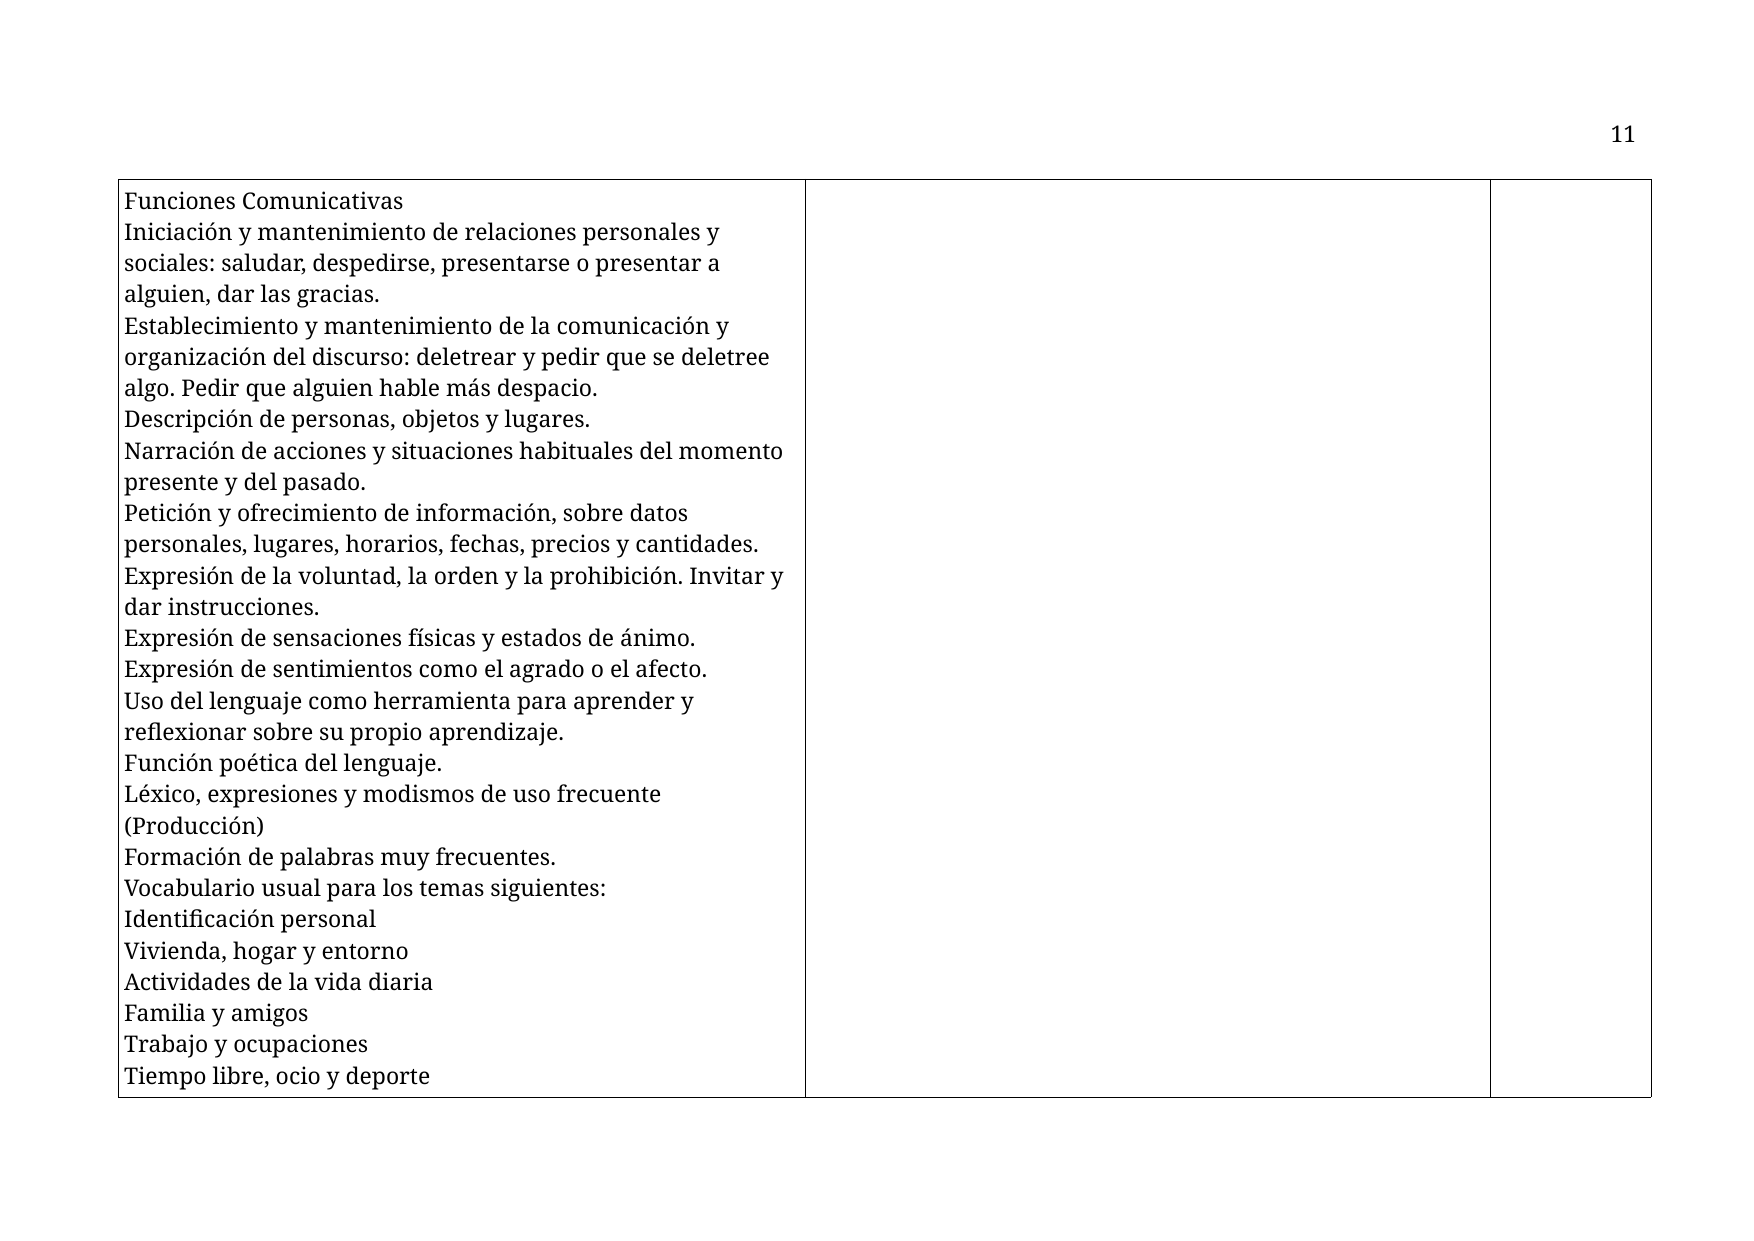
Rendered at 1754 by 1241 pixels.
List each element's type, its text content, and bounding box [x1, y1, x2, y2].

table_cell Funciones Comunicativas Iniciación y mantenimiento de relaciones personales y sociales: saludar, despedirse, presentarse o presentar a alguien, dar las gracias. Establecimiento y mantenimiento de la comunicación y organización del discurso: deletrear y pedir que se deletree algo. Pedir que alguien hable más despacio. Descripción de personas, objetos y lugares. Narración de acciones y situaciones habituales del momento presente y del pasado. Petición y ofrecimiento de información, sobre datos personales, lugares, horarios, fechas, precios y cantidades. Expresión de la voluntad, la orden y la prohibición. Invitar y dar instrucciones. Expresión de sensaciones físicas y estados de ánimo. Expresión de sentimientos como el agrado o el afecto. Uso del lenguaje como herramienta para aprender y reflexionar sobre su propio aprendizaje. Función poética del lenguaje. Léxico, expresiones y modismos de uso frecuente (Producción) Formación de palabras muy frecuentes. Vocabulario usual para los temas siguientes: Identificación personal Vivienda, hogar y entorno Actividades de la vida diaria Familia y amigos Trabajo y ocupaciones Tiempo libre, ocio y deporte [119, 180, 805, 1097]
table_cell [1491, 180, 1651, 1097]
table_cell [806, 180, 1490, 1097]
